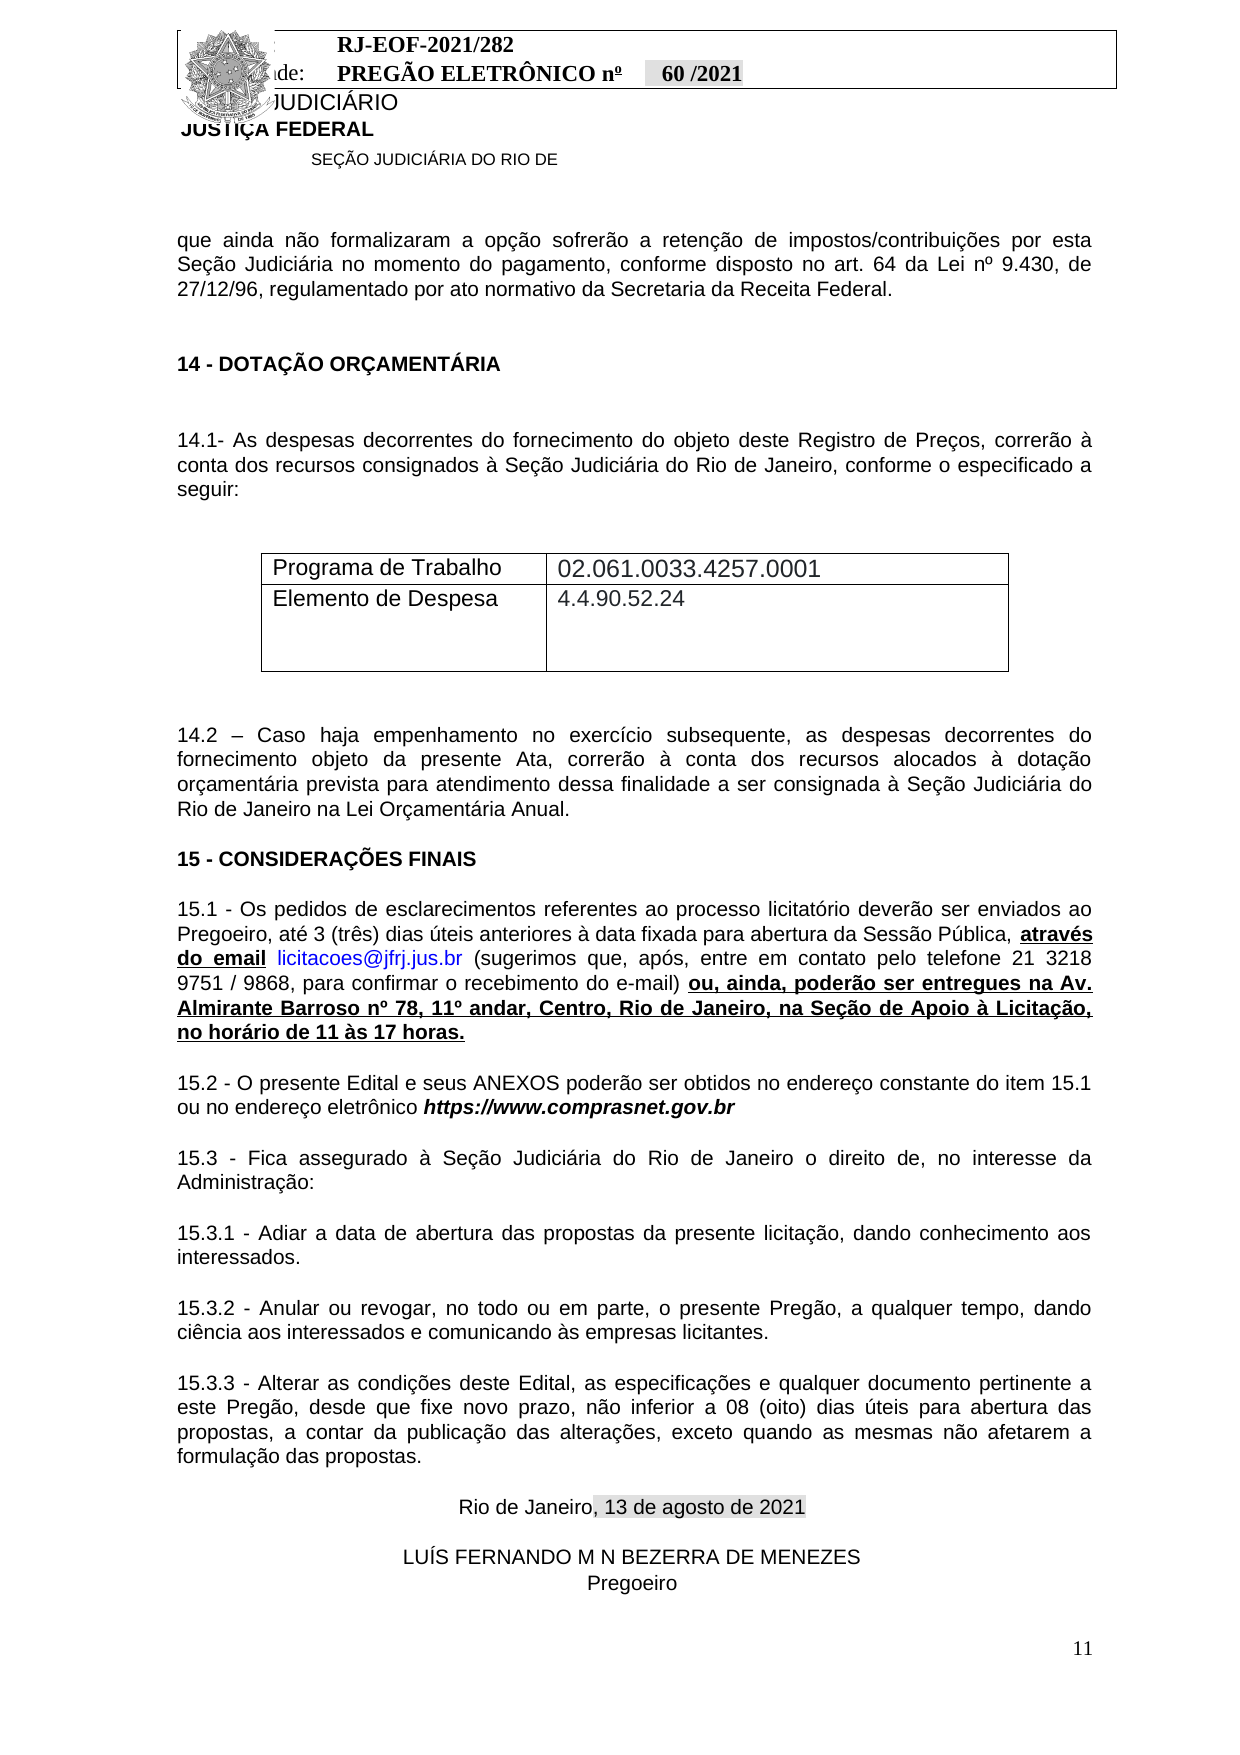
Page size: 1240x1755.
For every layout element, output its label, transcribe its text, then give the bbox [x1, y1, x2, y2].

text 15.1 - Os pedidos de esclarecimentos referentes ao processo licitatório deverão ser enviados ao Pregoeiro, até 3 (três) dias úteis anteriores à data fixada para abertura da Sessão Pública, através do email licitacoes@jfrj.jus.br (sugerimos que, após, entre em contato pelo telefone 21 3218 9751 / 9868, para confirmar o recebimento do e-mail) ou, ainda, poderão ser entregues na Av. Almirante Barroso nº 78, 11º andar, Centro, Rio de Janeiro, na Seção de Apoio à Licitação, [177, 897, 1093, 1016]
table_cell Elemento de Despesa [262, 585, 546, 671]
text LUÍS FERNANDO M N BEZERRA DE MENEZES [177, 1545, 1092, 1569]
text Rio de Janeiro, 13 de agosto de 2021 [177, 1494, 1092, 1518]
text 14.2 – Caso haja empenhamento no exercício subsequente, as despesas decorrentes do fornecimento objeto da presente Ata, correrão à conta dos recursos alocados à dotação orçamentária prevista para atendimento dessa finalidade a ser consignada à Seção Judiciária do Rio de Janeiro na Lei Orçamentária Anual. [177, 723, 1093, 820]
text 15.3.2 - Anular ou revogar, no todo ou em parte, o presente Pregão, a qualquer tempo, dando ciência aos interessados e comunicando às empresas licitantes. [177, 1295, 1093, 1344]
text 14.1- As despesas decorrentes do fornecimento do objeto deste Registro de Preços, correrão à conta dos recursos consignados à Seção Judiciária do Rio de Janeiro, conforme o especificado a seguir: [177, 428, 1093, 501]
text 15.2 - O presente Edital e seus ANEXOS poderão ser obtidos no endereço constante do item 15.1 ou no endereço eletrônico https://www.comprasnet.gov.br [177, 1070, 1093, 1119]
table_header Programa de Trabalho [262, 554, 546, 584]
text 15.3.1 - Adiar a data de abertura das propostas da presente licitação, dando conhecimento aos interessados. [177, 1220, 1093, 1269]
text no horário de 11 às 17 horas. [177, 1017, 1093, 1044]
table_header 02.061.0033.4257.0001 [547, 554, 1008, 584]
table_cell 4.4.90.52.24 [547, 585, 1008, 671]
subtitle 15 - CONSIDERAÇÕES FINAIS [177, 847, 1093, 871]
text que ainda não formalizaram a opção sofrerão a retenção de impostos/contribuições por esta Seção Judiciária no momento do pagamento, conforme disposto no art. 64 da Lei nº 9.430, de 27/12/96, regulamentado por ato normativo da Secretaria da Receita Federal. [177, 227, 1093, 301]
text 15.3.3 - Alterar as condições deste Edital, as especificações e qualquer documento pertinente a este Pregão, desde que fixe novo prazo, não inferior a 08 (oito) dias úteis para abertura das propostas, a contar da publicação das alterações, exceto quando as mesmas não afetarem a formulação das propostas. [177, 1370, 1093, 1468]
text 15.3 - Fica assegurado à Seção Judiciária do Rio de Janeiro o direito de, no interesse da Administração: [177, 1145, 1093, 1194]
subtitle 14 - DOTAÇÃO ORÇAMENTÁRIA [177, 352, 1093, 376]
text Pregoeiro [177, 1571, 1092, 1594]
